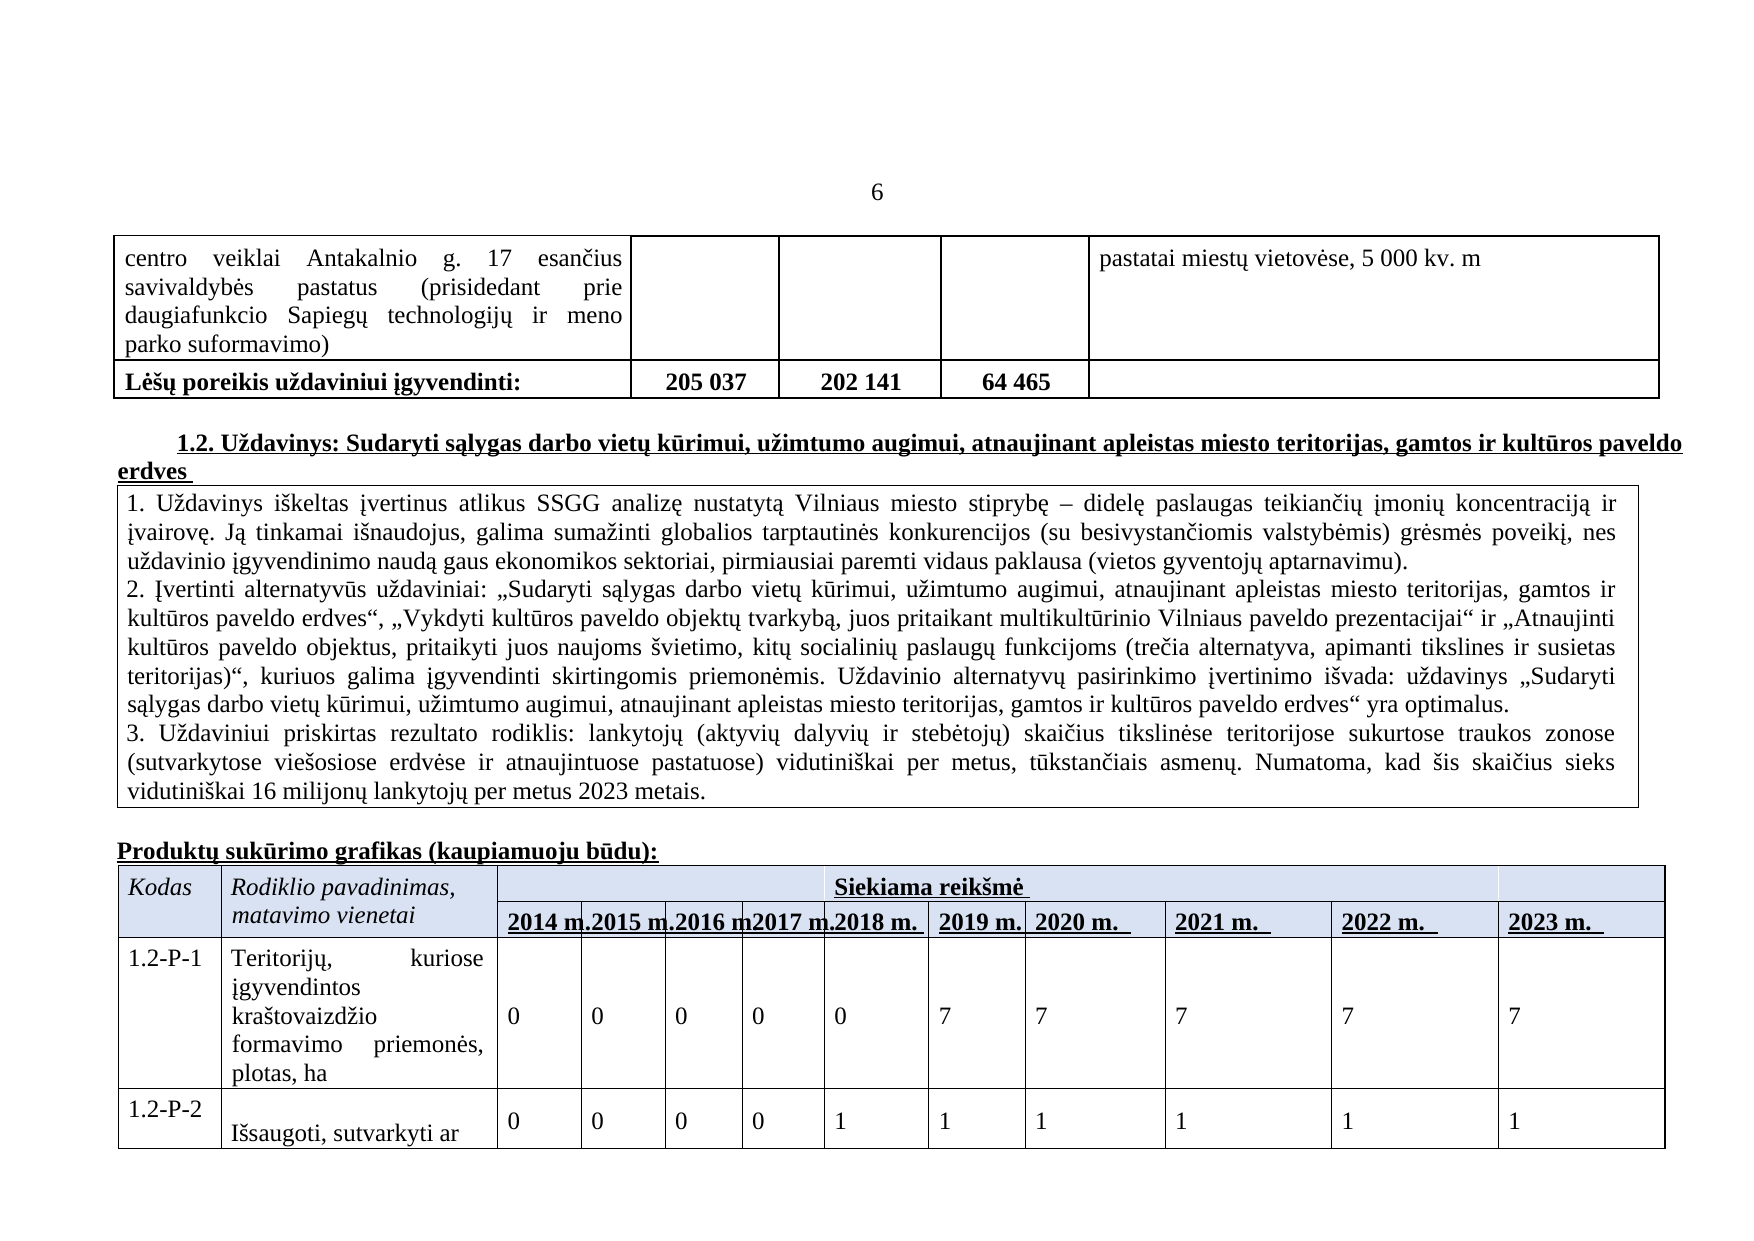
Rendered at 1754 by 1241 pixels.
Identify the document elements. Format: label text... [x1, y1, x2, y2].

table_cell 1 [1166, 1089, 1331, 1148]
table_header Siekiama reikšmė [825, 866, 1025, 901]
table_header [1499, 866, 1664, 901]
table_cell 2021 m. [1166, 902, 1331, 937]
text Produktų sukūrimo grafikas (kaupiamuoju būdu): [117, 836, 1683, 865]
table_header Kodas [119, 866, 221, 937]
table_cell pastatai miestų vietovėse, 5 000 kv. m [1090, 237, 1658, 359]
table_cell 2020 m. [1026, 902, 1165, 937]
table_header [742, 866, 824, 901]
table_cell 0 [582, 1089, 665, 1148]
table_cell 7 [1499, 938, 1664, 1088]
table_cell 1.2-P-1 [119, 938, 221, 1088]
table_cell 0 [743, 1089, 824, 1148]
table_cell 202 141 [780, 361, 940, 397]
table_cell [1090, 361, 1658, 397]
table_cell 2022 m. [1332, 902, 1498, 937]
table_header [582, 866, 665, 901]
table_cell 2018 m. [825, 902, 928, 937]
table_cell 7 [929, 938, 1025, 1088]
table_cell 0 [825, 938, 928, 1088]
table_cell 64 465 [942, 361, 1088, 397]
text 2. Įvertinti alternatyvūs uždaviniai: „Sudaryti sąlygas darbo vietų kūrimui, užimtumo augimui, atnaujinant apleistas miesto teritorijas, gamtos ir kultūros paveldo erdves“, „Vykdyti kultūros paveldo objektų tvarkybą, juos pritaikant multikultūrinio Vilniaus paveldo prezentacijai“ ir „Atnaujinti kultūros paveldo objektus, pritaikyti juos naujoms švietimo, kitų socialinių paslaugų funkcijoms (trečia alternatyva, apimanti tikslines ir susietas teritorijas)“, kuriuos galima įgyvendinti skirtingomis priemonėmis. Uždavinio alternatyvų pasirinkimo įvertinimo išvada: uždavinys „Sudaryti sąlygas darbo vietų kūrimui, užimtumo augimui, atnaujinant apleistas miesto teritorijas, gamtos ir kultūros paveldo erdves“ yra optimalus. [118, 571, 1638, 715]
text 1. Uždavinys iškeltas įvertinus atlikus SSGG analizę nustatytą Vilniaus miesto stiprybę – didelę paslaugas teikiančių įmonių koncentraciją ir įvairovę. Ją tinkamai išnaudojus, galima sumažinti globalios tarptautinės konkurencijos (su besivystančiomis valstybėmis) grėsmės poveikį, nes uždavinio įgyvendinimo naudą gaus ekonomikos sektoriai, pirmiausiai paremti vidaus paklausa (vietos gyventojų aptarnavimu). [118, 486, 1638, 571]
table_cell 0 [743, 938, 824, 1088]
table_cell [632, 237, 778, 359]
table_cell Lėšų poreikis uždaviniui įgyvendinti: [115, 361, 630, 397]
table_cell 1 [825, 1089, 928, 1148]
table_header [665, 866, 742, 901]
table_cell 1 [1499, 1089, 1664, 1148]
text 3. Uždaviniui priskirtas rezultato rodiklis: lankytojų (aktyvių dalyvių ir stebėtojų) skaičius tikslinėse teritorijose sukurtose traukos zonose (sutvarkytose viešosiose erdvėse ir atnaujintuose pastatuose) vidutiniškai per metus, tūkstančiais asmenų. Numatoma, kad šis skaičius sieks vidutiniškai 16 milijonų lankytojų per metus 2023 metais. [118, 715, 1638, 807]
table_cell 0 [582, 938, 665, 1088]
table_cell 2019 m. [929, 902, 1025, 937]
table_cell 1 [1026, 1089, 1165, 1148]
table_cell 2017 m. [743, 902, 824, 932]
table_cell 1.2-P-2 [119, 1089, 221, 1148]
table_header [1332, 866, 1498, 901]
table_cell 0 [498, 1089, 581, 1148]
table_header Rodiklio pavadinimas, matavimo vienetai [222, 866, 497, 937]
table_cell [780, 237, 940, 359]
table_header [498, 866, 582, 901]
table_cell 0 [498, 938, 581, 1088]
table_cell 7 [1166, 938, 1331, 1088]
table_cell Teritorijų, kuriose įgyvendintos kraštovaizdžio formavimo priemonės, plotas, ha [222, 938, 497, 1088]
table_cell 2015 m. [582, 902, 665, 932]
table_cell [942, 237, 1088, 359]
table_cell 0 [666, 1089, 742, 1148]
table_header [1165, 866, 1332, 901]
table_cell 0 [666, 938, 742, 1088]
table_cell Išsaugoti, sutvarkyti ar [222, 1089, 497, 1148]
text 1.2. Uždavinys: Sudaryti sąlygas darbo vietų kūrimui, užimtumo augimui, atnaujinant apleistas miesto teritorijas, gamtos ir kultūros paveldo erdves [117, 428, 1683, 485]
table_cell 1 [929, 1089, 1025, 1148]
table_header [1025, 866, 1165, 901]
table_cell 7 [1332, 938, 1498, 1088]
table_cell 205 037 [632, 361, 778, 397]
table_cell 2023 m. [1499, 902, 1664, 937]
table_cell centro veiklai Antakalnio g. 17 esančius savivaldybės pastatus (prisidedant prie daugiafunkcio Sapiegų technologijų ir meno parko suformavimo) [115, 236, 630, 359]
table_cell 1 [1332, 1089, 1498, 1148]
table_cell 2016 m. [666, 902, 742, 932]
table_cell 2014 m. [498, 902, 581, 937]
table_cell 7 [1026, 938, 1165, 1088]
